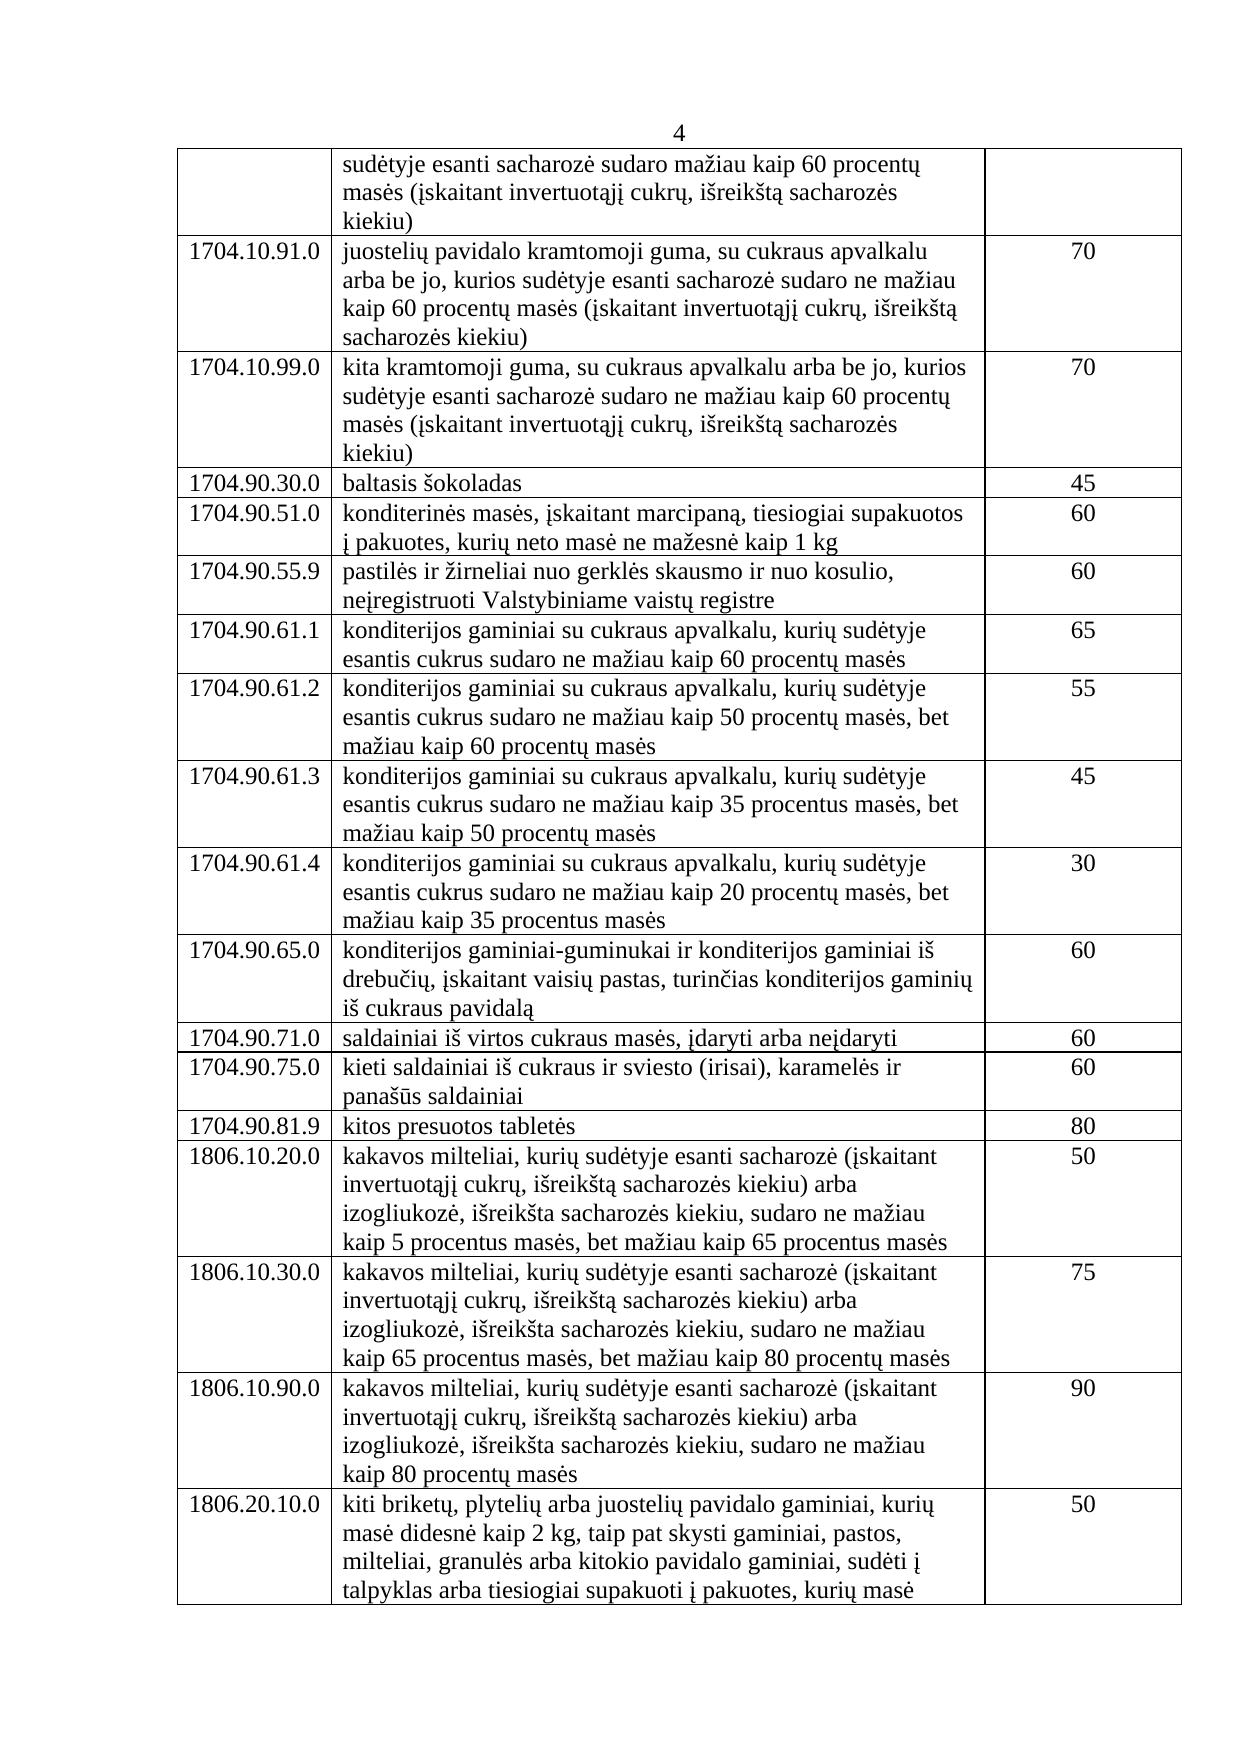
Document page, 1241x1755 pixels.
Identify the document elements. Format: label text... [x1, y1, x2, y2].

table_cell 70 [986, 236, 1181, 351]
table_cell 70 [986, 352, 1181, 467]
table_cell 60 [986, 556, 1181, 614]
table_cell 1806.10.30.0 [178, 1257, 331, 1372]
table_cell kakavos milteliai, kurių sudėtyje esanti sacharozė (įskaitant invertuotąjį cukrų, išreikštą sacharozės kiekiu) arba izogliukozė, išreikšta sacharozės kiekiu, sudaro ne mažiau kaip 65 procentus masės, bet mažiau kaip 80 procentų masės [332, 1257, 984, 1372]
table_cell 1704.90.65.0 [178, 935, 331, 1022]
table_cell kita kramtomoji guma, su cukraus apvalkalu arba be jo, kurios sudėtyje esanti sacharozė sudaro ne mažiau kaip 60 procentų masės (įskaitant invertuotąjį cukrų, išreikštą sacharozės kiekiu) [332, 352, 984, 467]
table_cell 1704.90.61.3 [178, 761, 331, 847]
table_cell konditerijos gaminiai su cukraus apvalkalu, kurių sudėtyje esantis cukrus sudaro ne mažiau kaip 60 procentų masės [332, 615, 984, 672]
table_cell 50 [986, 1489, 1181, 1604]
table_cell kakavos milteliai, kurių sudėtyje esanti sacharozė (įskaitant invertuotąjį cukrų, išreikštą sacharozės kiekiu) arba izogliukozė, išreikšta sacharozės kiekiu, sudaro ne mažiau kaip 80 procentų masės [332, 1373, 984, 1488]
table_cell 50 [986, 1141, 1181, 1256]
table_cell 1704.10.99.0 [178, 352, 331, 467]
table_cell 65 [986, 615, 1181, 672]
table_cell 1704.90.55.9 [178, 556, 331, 614]
table_cell 1806.10.20.0 [178, 1141, 331, 1256]
table_cell konditerijos gaminiai su cukraus apvalkalu, kurių sudėtyje esantis cukrus sudaro ne mažiau kaip 50 procentų masės, bet mažiau kaip 60 procentų masės [332, 674, 984, 760]
table_cell 1704.90.51.0 [178, 498, 331, 555]
table_cell konditerijos gaminiai su cukraus apvalkalu, kurių sudėtyje esantis cukrus sudaro ne mažiau kaip 20 procentų masės, bet mažiau kaip 35 procentus masės [332, 848, 984, 934]
table_cell 1704.90.61.2 [178, 674, 331, 760]
table_cell konditerinės masės, įskaitant marcipaną, tiesiogiai supakuotos į pakuotes, kurių neto masė ne mažesnė kaip 1 kg [332, 498, 984, 555]
table_cell saldainiai iš virtos cukraus masės, įdaryti arba neįdaryti [332, 1023, 984, 1051]
table_cell kitos presuotos tabletės [332, 1111, 984, 1140]
table_cell pastilės ir žirneliai nuo gerklės skausmo ir nuo kosulio, neįregistruoti Valstybiniame vaistų registre [332, 556, 984, 614]
table_cell 1704.90.61.1 [178, 615, 331, 672]
table_cell sudėtyje esanti sacharozė sudaro mažiau kaip 60 procentų masės (įskaitant invertuotąjį cukrų, išreikštą sacharozės kiekiu) [332, 149, 984, 235]
table_cell 45 [986, 468, 1181, 497]
table_cell [178, 149, 331, 235]
table_cell 1806.20.10.0 [178, 1489, 331, 1604]
table_cell baltasis šokoladas [332, 468, 984, 497]
table_cell 1704.90.61.4 [178, 848, 331, 934]
table_cell kieti saldainiai iš cukraus ir sviesto (irisai), karamelės ir panašūs saldainiai [332, 1053, 984, 1110]
table_cell 1704.10.91.0 [178, 236, 331, 351]
table_cell [986, 149, 1181, 235]
table_cell 60 [986, 935, 1181, 1022]
table_cell kakavos milteliai, kurių sudėtyje esanti sacharozė (įskaitant invertuotąjį cukrų, išreikštą sacharozės kiekiu) arba izogliukozė, išreikšta sacharozės kiekiu, sudaro ne mažiau kaip 5 procentus masės, bet mažiau kaip 65 procentus masės [332, 1141, 984, 1256]
table_cell konditerijos gaminiai su cukraus apvalkalu, kurių sudėtyje esantis cukrus sudaro ne mažiau kaip 35 procentus masės, bet mažiau kaip 50 procentų masės [332, 761, 984, 847]
table_cell 1806.10.90.0 [178, 1373, 331, 1488]
table_cell 1704.90.71.0 [178, 1023, 331, 1051]
table_cell 75 [986, 1257, 1181, 1372]
table_cell 60 [986, 1053, 1181, 1110]
table_cell juostelių pavidalo kramtomoji guma, su cukraus apvalkalu arba be jo, kurios sudėtyje esanti sacharozė sudaro ne mažiau kaip 60 procentų masės (įskaitant invertuotąjį cukrų, išreikštą sacharozės kiekiu) [332, 236, 984, 351]
table_cell 45 [986, 761, 1181, 847]
table_cell 55 [986, 674, 1181, 760]
table_cell 1704.90.30.0 [178, 468, 331, 497]
table_cell 60 [986, 498, 1181, 555]
table_cell 1704.90.81.9 [178, 1111, 331, 1140]
table_cell kiti briketų, plytelių arba juostelių pavidalo gaminiai, kurių masė didesnė kaip 2 kg, taip pat skysti gaminiai, pastos, milteliai, granulės arba kitokio pavidalo gaminiai, sudėti į talpyklas arba tiesiogiai supakuoti į pakuotes, kurių masė [332, 1489, 984, 1604]
table_cell 1704.90.75.0 [178, 1053, 331, 1110]
table_cell konditerijos gaminiai-guminukai ir konditerijos gaminiai iš drebučių, įskaitant vaisių pastas, turinčias konditerijos gaminių iš cukraus pavidalą [332, 935, 984, 1022]
table_cell 60 [986, 1023, 1181, 1051]
table_cell 30 [986, 848, 1181, 934]
table_cell 90 [986, 1373, 1181, 1488]
table_cell 80 [986, 1111, 1181, 1140]
